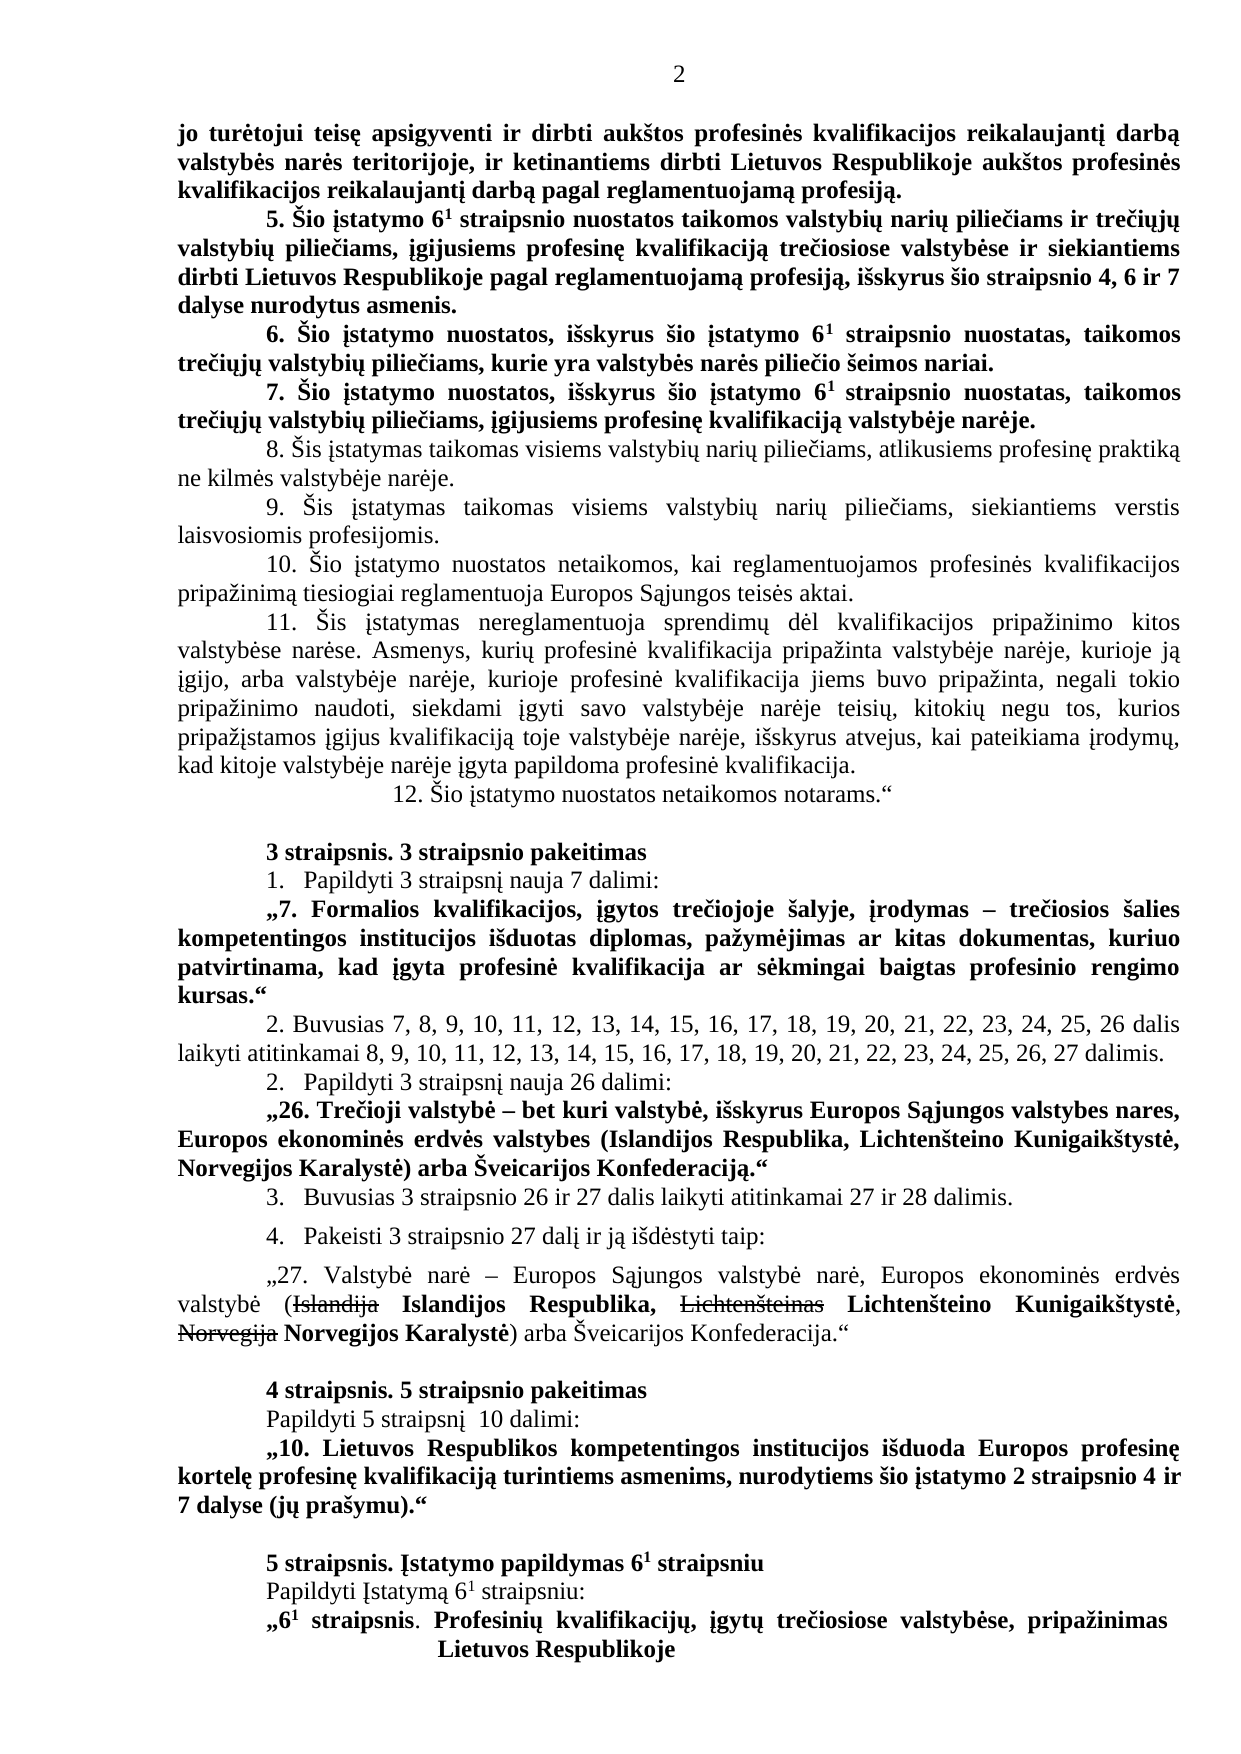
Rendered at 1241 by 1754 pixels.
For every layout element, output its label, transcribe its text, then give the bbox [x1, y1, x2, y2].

text 10. Šio įstatymo nuostatos netaikomos, kai reglamentuojamos profesinės kvalifikacijos pripažinimą tiesiogiai reglamentuoja Europos Sąjungos teisės aktai. [177, 549, 1181, 607]
list Papildyti 3 straipsnį nauja 7 dalimi: [266, 866, 1181, 894]
text „10. Lietuvos Respublikos kompetentingos institucijos išduoda Europos profesinę kortelę profesinę kvalifikaciją turintiems asmenims, nurodytiems šio įstatymo 2 straipsnio 4 ir 7 dalyse (jų prašymu).“ [177, 1433, 1181, 1519]
list Buvusias 3 straipsnio 26 ir 27 dalis laikyti atitinkamai 27 ir 28 dalimis. [266, 1182, 1181, 1211]
text 3 straipsnis. 3 straipsnio pakeitimas [177, 837, 1181, 866]
text 8. Šis įstatymas taikomas visiems valstybių narių piliečiams, atlikusiems profesinę praktiką ne kilmės valstybėje narėje. [177, 434, 1181, 492]
list Pakeisti 3 straipsnio 27 dalį ir ją išdėstyti taip: [266, 1221, 1181, 1250]
text 5 straipsnis. Įstatymo papildymas 61 straipsniu [177, 1548, 1181, 1576]
text jo turėtojui teisę apsigyventi ir dirbti aukštos profesinės kvalifikacijos reikalaujantį darbą valstybės narės teritorijoje, ir ketinantiems dirbti Lietuvos Respublikoje aukštos profesinės kvalifikacijos reikalaujantį darbą pagal reglamentuojamą profesiją. [177, 118, 1181, 204]
text 5. Šio įstatymo 61 straipsnio nuostatos taikomos valstybių narių piliečiams ir trečiųjų valstybių piliečiams, įgijusiems profesinę kvalifikaciją trečiosiose valstybėse ir siekiantiems dirbti Lietuvos Respublikoje pagal reglamentuojamą profesiją, išskyrus šio straipsnio 4, 6 ir 7 dalyse nurodytus asmenis. [177, 204, 1181, 319]
text 4 straipsnis. 5 straipsnio pakeitimas [177, 1375, 1181, 1404]
text „7. Formalios kvalifikacijos, įgytos trečiojoje šalyje, įrodymas – trečiosios šalies kompetentingos institucijos išduotas diplomas, pažymėjimas ar kitas dokumentas, kuriuo patvirtinama, kad įgyta profesinė kvalifikacija ar sėkmingai baigtas profesinio rengimo kursas.“ [177, 894, 1181, 1009]
text „26. Trečioji valstybė – bet kuri valstybė, išskyrus Europos Sąjungos valstybes nares, Europos ekonominės erdvės valstybes (Islandijos Respublika, Lichtenšteino Kunigaikštystė, Norvegijos Karalystė) arba Šveicarijos Konfederaciją.“ [177, 1096, 1181, 1182]
text Papildyti Įstatymą 61 straipsniu: [177, 1576, 1181, 1605]
text 11. Šis įstatymas nereglamentuoja sprendimų dėl kvalifikacijos pripažinimo kitos valstybėse narėse. Asmenys, kurių profesinė kvalifikacija pripažinta valstybėje narėje, kurioje ją įgijo, arba valstybėje narėje, kurioje profesinė kvalifikacija jiems buvo pripažinta, negali tokio pripažinimo naudoti, siekdami įgyti savo valstybėje narėje teisių, kitokių negu tos, kurios pripažįstamos įgijus kvalifikaciją toje valstybėje narėje, išskyrus atvejus, kai pateikiama įrodymų, kad kitoje valstybėje narėje įgyta papildoma profesinė kvalifikacija. [177, 607, 1181, 779]
text Papildyti 5 straipsnį 10 dalimi: [177, 1404, 1181, 1433]
list Šio įstatymo nuostatos netaikomos notarams.“ [392, 779, 1181, 808]
text 7. Šio įstatymo nuostatos, išskyrus šio įstatymo 61 straipsnio nuostatas, taikomos trečiųjų valstybių piliečiams, įgijusiems profesinę kvalifikaciją valstybėje narėje. [177, 377, 1181, 434]
text 2. Buvusias 7, 8, 9, 10, 11, 12, 13, 14, 15, 16, 17, 18, 19, 20, 21, 22, 23, 24, 25, 26 dalis laikyti atitinkamai 8, 9, 10, 11, 12, 13, 14, 15, 16, 17, 18, 19, 20, 21, 22, 23, 24, 25, 26, 27 dalimis. [177, 1009, 1181, 1067]
text 6. Šio įstatymo nuostatos, išskyrus šio įstatymo 61 straipsnio nuostatas, taikomos trečiųjų valstybių piliečiams, kurie yra valstybės narės piliečio šeimos nariai. [177, 319, 1181, 377]
text „27. Valstybė narė – Europos Sąjungos valstybė narė, Europos ekonominės erdvės valstybė (Islandija Islandijos Respublika, Lichtenšteinas Lichtenšteino Kunigaikštystė, Norvegija Norvegijos Karalystė) arba Šveicarijos Konfederacija.“ [177, 1260, 1181, 1346]
text 9. Šis įstatymas taikomas visiems valstybių narių piliečiams, siekiantiems verstis laisvosiomis profesijomis. [177, 492, 1181, 549]
text „61 straipsnis. Profesinių kvalifikacijų, įgytų trečiosiose valstybėse, pripažinimas Lietuvos Respublikoje [177, 1605, 1181, 1663]
list Papildyti 3 straipsnį nauja 26 dalimi: [266, 1067, 1181, 1096]
